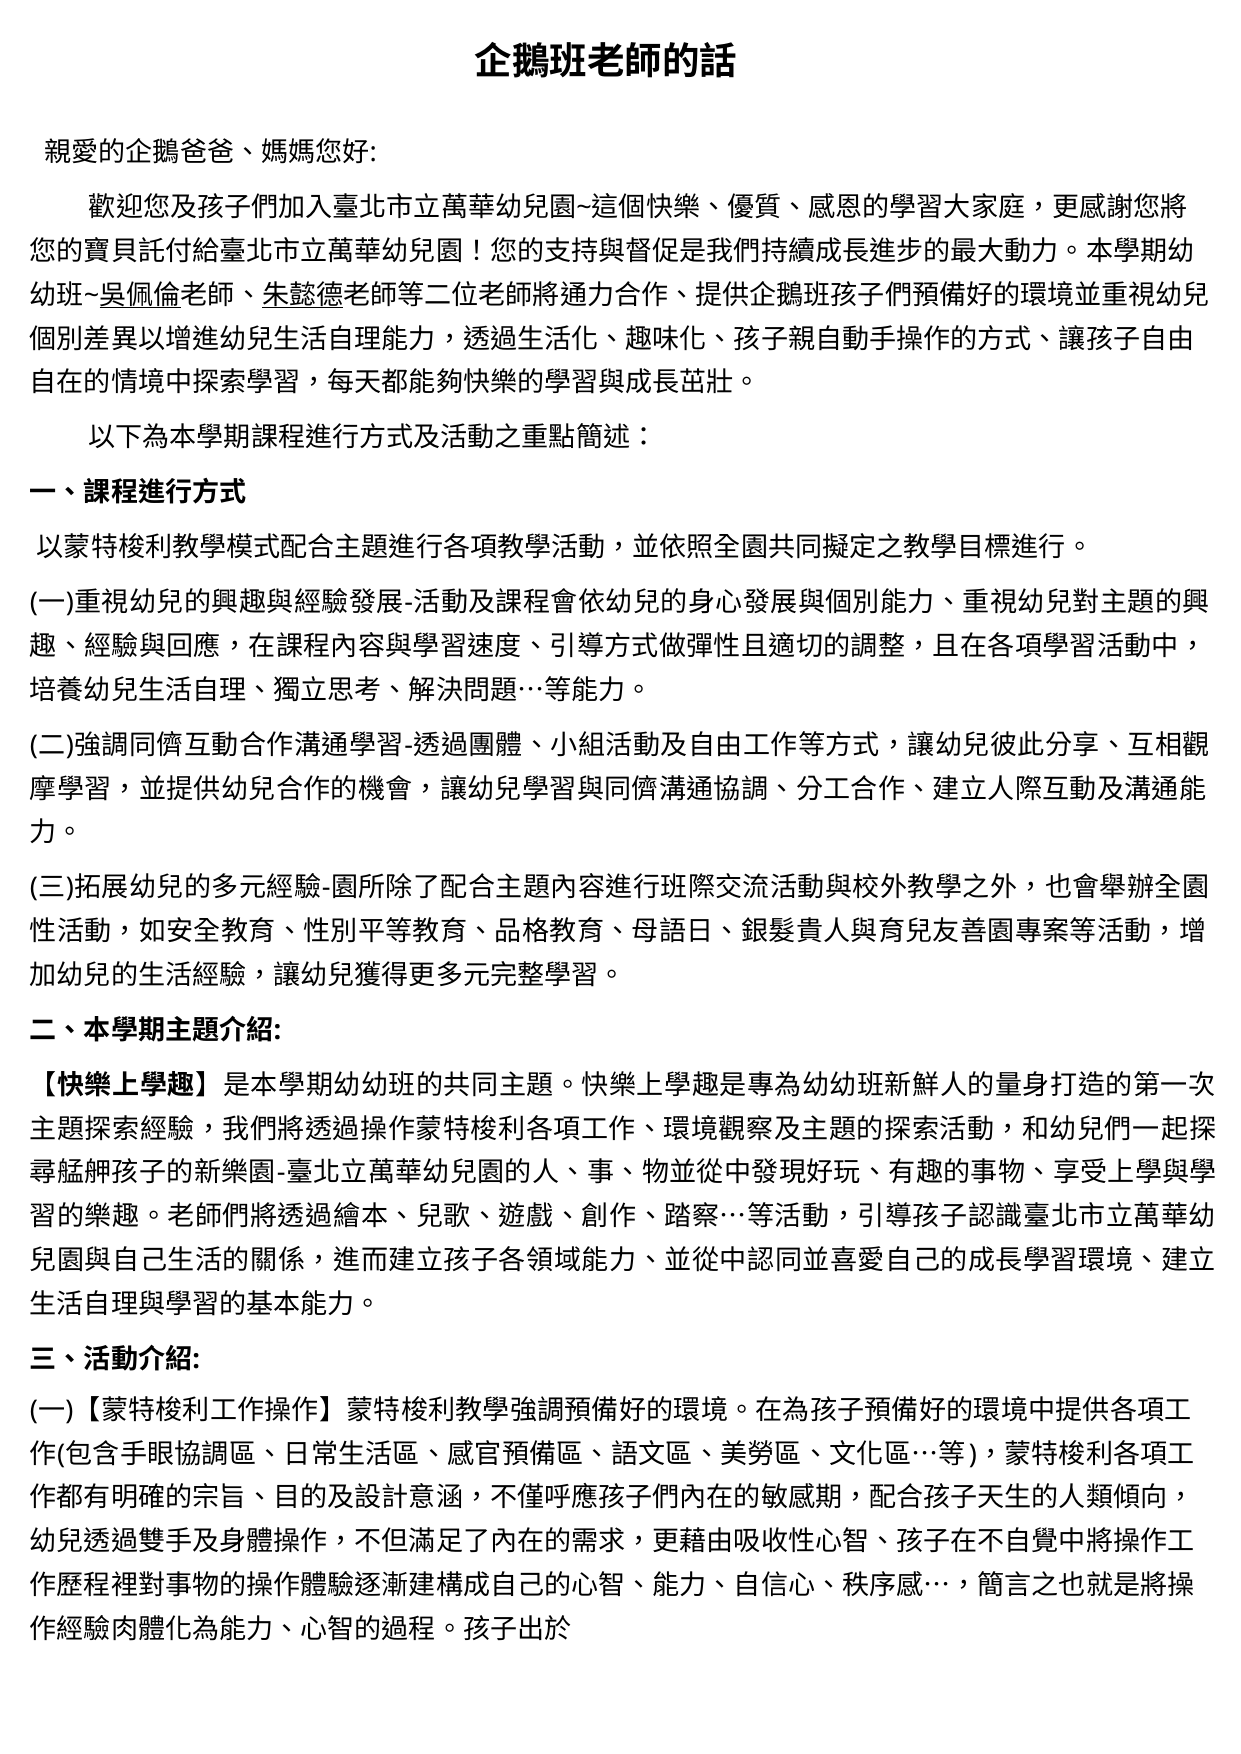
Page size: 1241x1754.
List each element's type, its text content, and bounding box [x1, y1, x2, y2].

text 親愛的企鵝爸爸、媽媽您好: [44, 127, 1211, 171]
text 【快樂上學趣】是本學期幼幼班的共同主題。快樂上學趣是專為幼幼班新鮮人的量身打造的第一次主題探索經驗，我們將透過操作蒙特梭利各項工作、環境觀察及主題的探索活動，和幼兒們一起探尋艋舺孩子的新樂園-臺北立萬華幼兒園的人、事、物並從中發現好玩、有趣的事物、享受上學與學習的樂趣。老師們將透過繪本、兒歌、遊戲、創作、踏察…等活動，引導孩子認識臺北市立萬華幼兒園與自己生活的關係，進而建立孩子各領域能力、並從中認同並喜愛自己的成長學習環境、建立生活自理與學習的基本能力。 [29, 1059, 1219, 1322]
text 以蒙特梭利教學模式配合主題進行各項教學活動，並依照全園共同擬定之教學目標進行。 [29, 522, 1211, 566]
text (一)重視幼兒的興趣與經驗發展-活動及課程會依幼兒的身心發展與個別能力、重視幼兒對主題的興趣、經驗與回應，在課程內容與學習速度、引導方式做彈性且適切的調整，且在各項學習活動中，培養幼兒生活自理、獨立思考、解決問題…等能力。 [29, 577, 1211, 708]
text (二)強調同儕互動合作溝通學習-透過團體、小組活動及自由工作等方式，讓幼兒彼此分享、互相觀摩學習，並提供幼兒合作的機會，讓幼兒學習與同儕溝通協調、分工合作、建立人際互動及溝通能力。 [29, 719, 1211, 851]
text 二、本學期主題介紹: [29, 1004, 1211, 1048]
text (一)【蒙特梭利工作操作】蒙特梭利教學強調預備好的環境。在為孩子預備好的環境中提供各項工作(包含手眼協調區、日常生活區、感官預備區、語文區、美勞區、文化區…等)，蒙特梭利各項工作都有明確的宗旨、目的及設計意涵，不僅呼應孩子們內在的敏感期，配合孩子天生的人類傾向，幼兒透過雙手及身體操作，不但滿足了內在的需求，更藉由吸收性心智、孩子在不自覺中將操作工作歷程裡對事物的操作體驗逐漸建構成自己的心智、能力、自信心、秩序感…，簡言之也就是將操作經驗肉體化為能力、心智的過程。孩子出於 [29, 1384, 1196, 1647]
text 一、課程進行方式 [29, 467, 1211, 511]
text 三、活動介紹: [29, 1333, 1211, 1377]
text 以下為本學期課程進行方式及活動之重點簡述： [79, 412, 1211, 456]
text (三)拓展幼兒的多元經驗-園所除了配合主題內容進行班際交流活動與校外教學之外，也會舉辦全園性活動，如安全教育、性別平等教育、品格教育、母語日、銀髮貴人與育兒友善園專案等活動，增加幼兒的生活經驗，讓幼兒獲得更多元完整學習。 [29, 862, 1211, 993]
text 企鵝班老師的話 [29, 41, 1181, 82]
text 歡迎您及孩子們加入臺北市立萬華幼兒園~這個快樂、優質、感恩的學習大家庭，更感謝您將您的寶貝託付給臺北市立萬華幼兒園！您的支持與督促是我們持續成長進步的最大動力。本學期幼幼班~吳佩倫老師、朱懿德老師等二位老師將通力合作、提供企鵝班孩子們預備好的環境並重視幼兒個別差異以增進幼兒生活自理能力，透過生活化、趣味化、孩子親自動手操作的方式、讓孩子自由自在的情境中探索學習，每天都能夠快樂的學習與成長茁壯。 [29, 182, 1211, 401]
